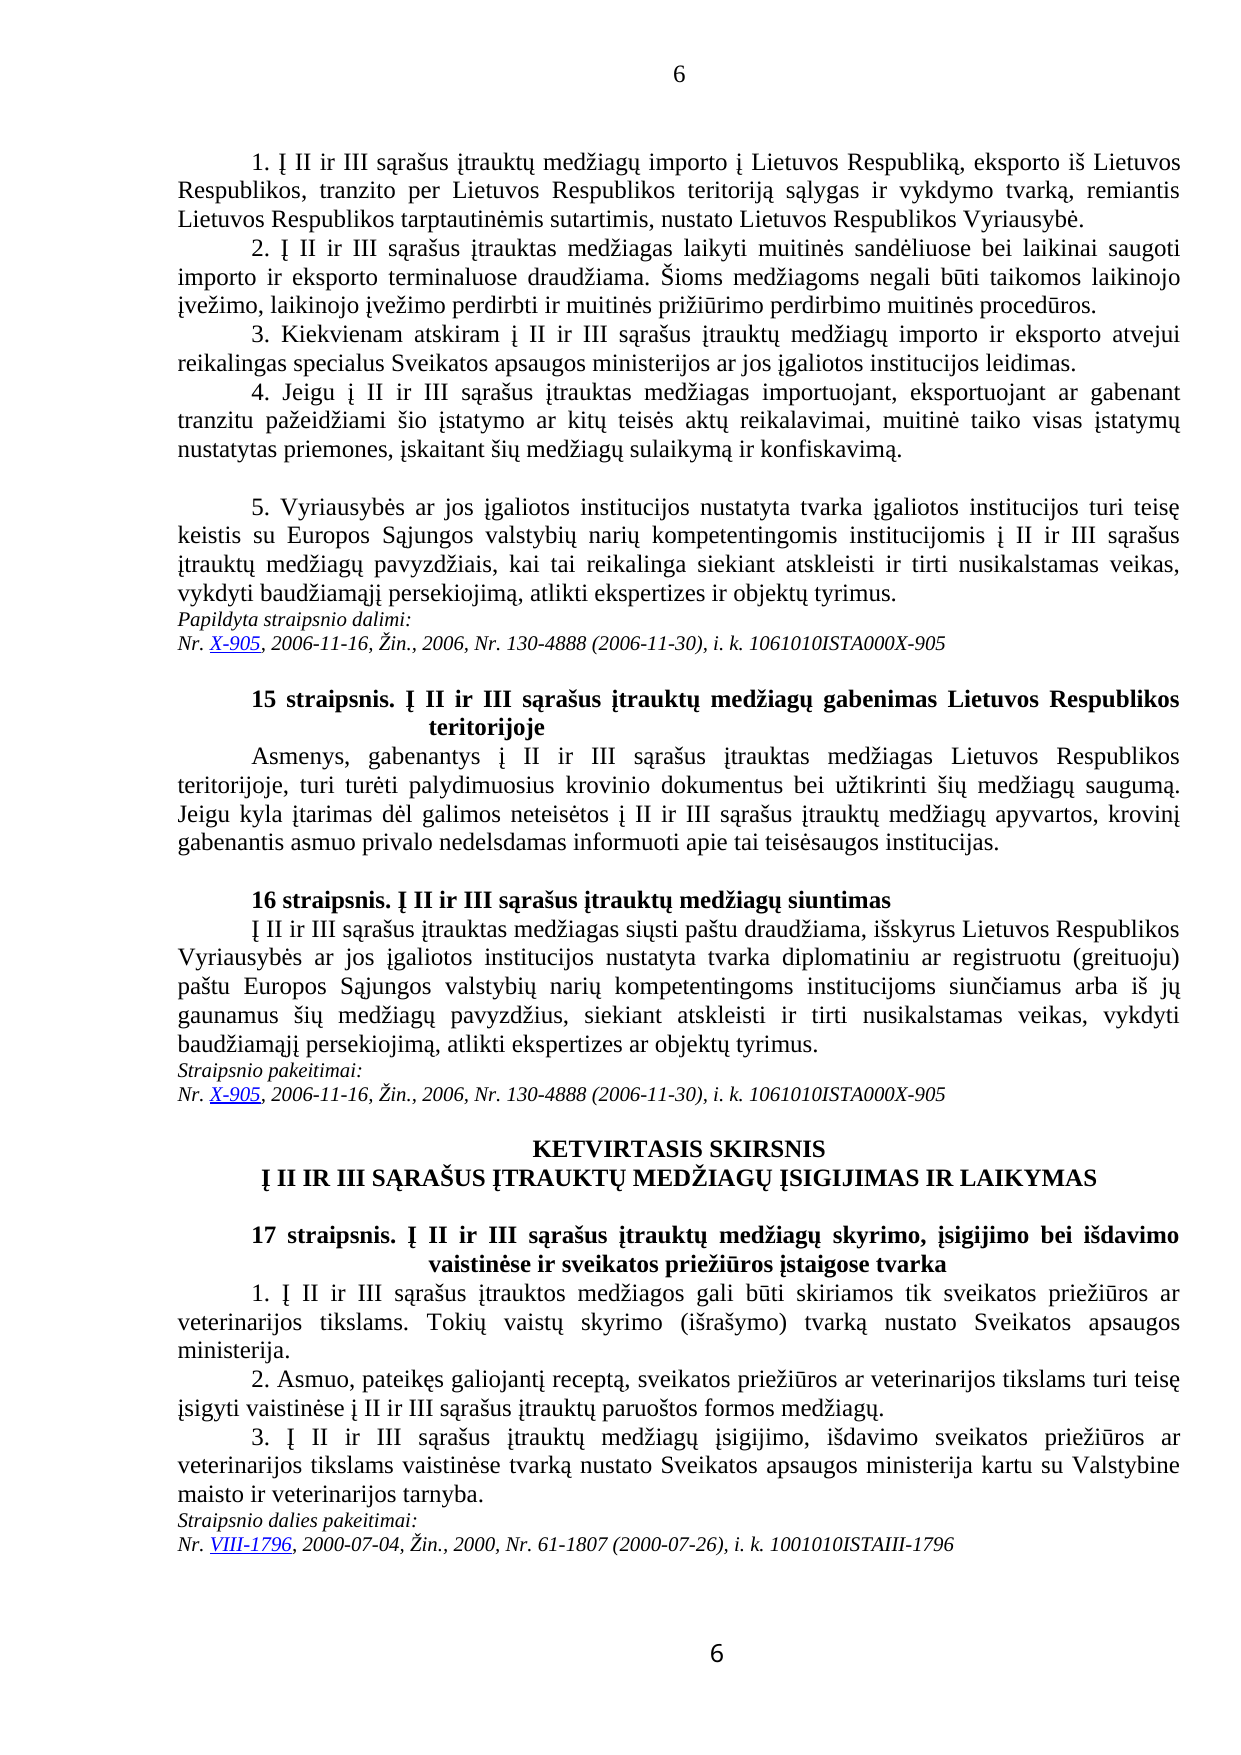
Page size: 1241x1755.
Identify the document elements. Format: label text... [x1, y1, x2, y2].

text 15 straipsnis. Į II ir III sąrašus įtrauktų medžiagų gabenimas Lietuvos Respublikos teritorijoje [251, 684, 1181, 741]
text Papildyta straipsnio dalimi: [177, 607, 1181, 631]
text 17 straipsnis. Į II ir III sąrašus įtrauktų medžiagų skyrimo, įsigijimo bei išdavimo vaistinėse ir sveikatos priežiūros įstaigose tvarka [251, 1221, 1181, 1278]
text 1. Į II ir III sąrašus įtrauktų medžiagų importo į Lietuvos Respubliką, eksporto iš Lietuvos Respublikos, tranzito per Lietuvos Respublikos teritoriją sąlygas ir vykdymo tvarką, remiantis Lietuvos Respublikos tarptautinėmis sutartimis, nustato Lietuvos Respublikos Vyriausybė. [177, 147, 1181, 233]
text 2. Į II ir III sąrašus įtrauktas medžiagas laikyti muitinės sandėliuose bei laikinai saugoti importo ir eksporto terminaluose draudžiama. Šioms medžiagoms negali būti taikomos laikinojo įvežimo, laikinojo įvežimo perdirbti ir muitinės prižiūrimo perdirbimo muitinės procedūros. [177, 233, 1181, 319]
text Į II IR III SĄRAŠUS ĮTRAUKTŲ MEDŽIAGŲ ĮSIGIJIMAS IR LAIKYMAS [177, 1163, 1181, 1192]
text KETVIRTASIS SKIRSNIS [177, 1134, 1181, 1163]
text 2. Asmuo, pateikęs galiojantį receptą, sveikatos priežiūros ar veterinarijos tikslams turi teisę įsigyti vaistinėse į II ir III sąrašus įtrauktų paruoštos formos medžiagų. [177, 1364, 1181, 1422]
text 4. Jeigu į II ir III sąrašus įtrauktas medžiagas importuojant, eksportuojant ar gabenant tranzitu pažeidžiami šio įstatymo ar kitų teisės aktų reikalavimai, muitinė taiko visas įstatymų nustatytas priemones, įskaitant šių medžiagų sulaikymą ir konfiskavimą. [177, 377, 1181, 463]
text Nr. X-905, 2006-11-16, Žin., 2006, Nr. 130-4888 (2006-11-30), i. k. 1061010ISTA000X-905 [177, 631, 1181, 655]
text Asmenys, gabenantys į II ir III sąrašus įtrauktas medžiagas Lietuvos Respublikos teritorijoje, turi turėti palydimuosius krovinio dokumentus bei užtikrinti šių medžiagų saugumą. Jeigu kyla įtarimas dėl galimos neteisėtos į II ir III sąrašus įtrauktų medžiagų apyvartos, krovinį gabenantis asmuo privalo nedelsdamas informuoti apie tai teisėsaugos institucijas. [177, 741, 1181, 856]
text Straipsnio dalies pakeitimai: [177, 1508, 1181, 1532]
text 3. Kiekvienam atskiram į II ir III sąrašus įtrauktų medžiagų importo ir eksporto atvejui reikalingas specialus Sveikatos apsaugos ministerijos ar jos įgaliotos institucijos leidimas. [177, 319, 1181, 377]
text 3. Į II ir III sąrašus įtrauktų medžiagų įsigijimo, išdavimo sveikatos priežiūros ar veterinarijos tikslams vaistinėse tvarką nustato Sveikatos apsaugos ministerija kartu su Valstybine maisto ir veterinarijos tarnyba. [177, 1422, 1181, 1508]
text Į II ir III sąrašus įtrauktas medžiagas siųsti paštu draudžiama, išskyrus Lietuvos Respublikos Vyriausybės ar jos įgaliotos institucijos nustatyta tvarka diplomatiniu ar registruotu (greituoju) paštu Europos Sąjungos valstybių narių kompetentingoms institucijoms siunčiamus arba iš jų gaunamus šių medžiagų pavyzdžius, siekiant atskleisti ir tirti nusikalstamas veikas, vykdyti baudžiamąjį persekiojimą, atlikti ekspertizes ar objektų tyrimus. [177, 914, 1181, 1057]
text 5. Vyriausybės ar jos įgaliotos institucijos nustatyta tvarka įgaliotos institucijos turi teisę keistis su Europos Sąjungos valstybių narių kompetentingomis institucijomis į II ir III sąrašus įtrauktų medžiagų pavyzdžiais, kai tai reikalinga siekiant atskleisti ir tirti nusikalstamas veikas, vykdyti baudžiamąjį persekiojimą, atlikti ekspertizes ir objektų tyrimus. [177, 492, 1181, 607]
text Nr. VIII-1796, 2000-07-04, Žin., 2000, Nr. 61-1807 (2000-07-26), i. k. 1001010ISTAIII-1796 [177, 1532, 1181, 1556]
text 16 straipsnis. Į II ir III sąrašus įtrauktų medžiagų siuntimas [177, 885, 1181, 914]
text Nr. X-905, 2006-11-16, Žin., 2006, Nr. 130-4888 (2006-11-30), i. k. 1061010ISTA000X-905 [177, 1082, 1181, 1106]
text 1. Į II ir III sąrašus įtrauktos medžiagos gali būti skiriamos tik sveikatos priežiūros ar veterinarijos tikslams. Tokių vaistų skyrimo (išrašymo) tvarką nustato Sveikatos apsaugos ministerija. [177, 1278, 1181, 1364]
text Straipsnio pakeitimai: [177, 1057, 1181, 1082]
